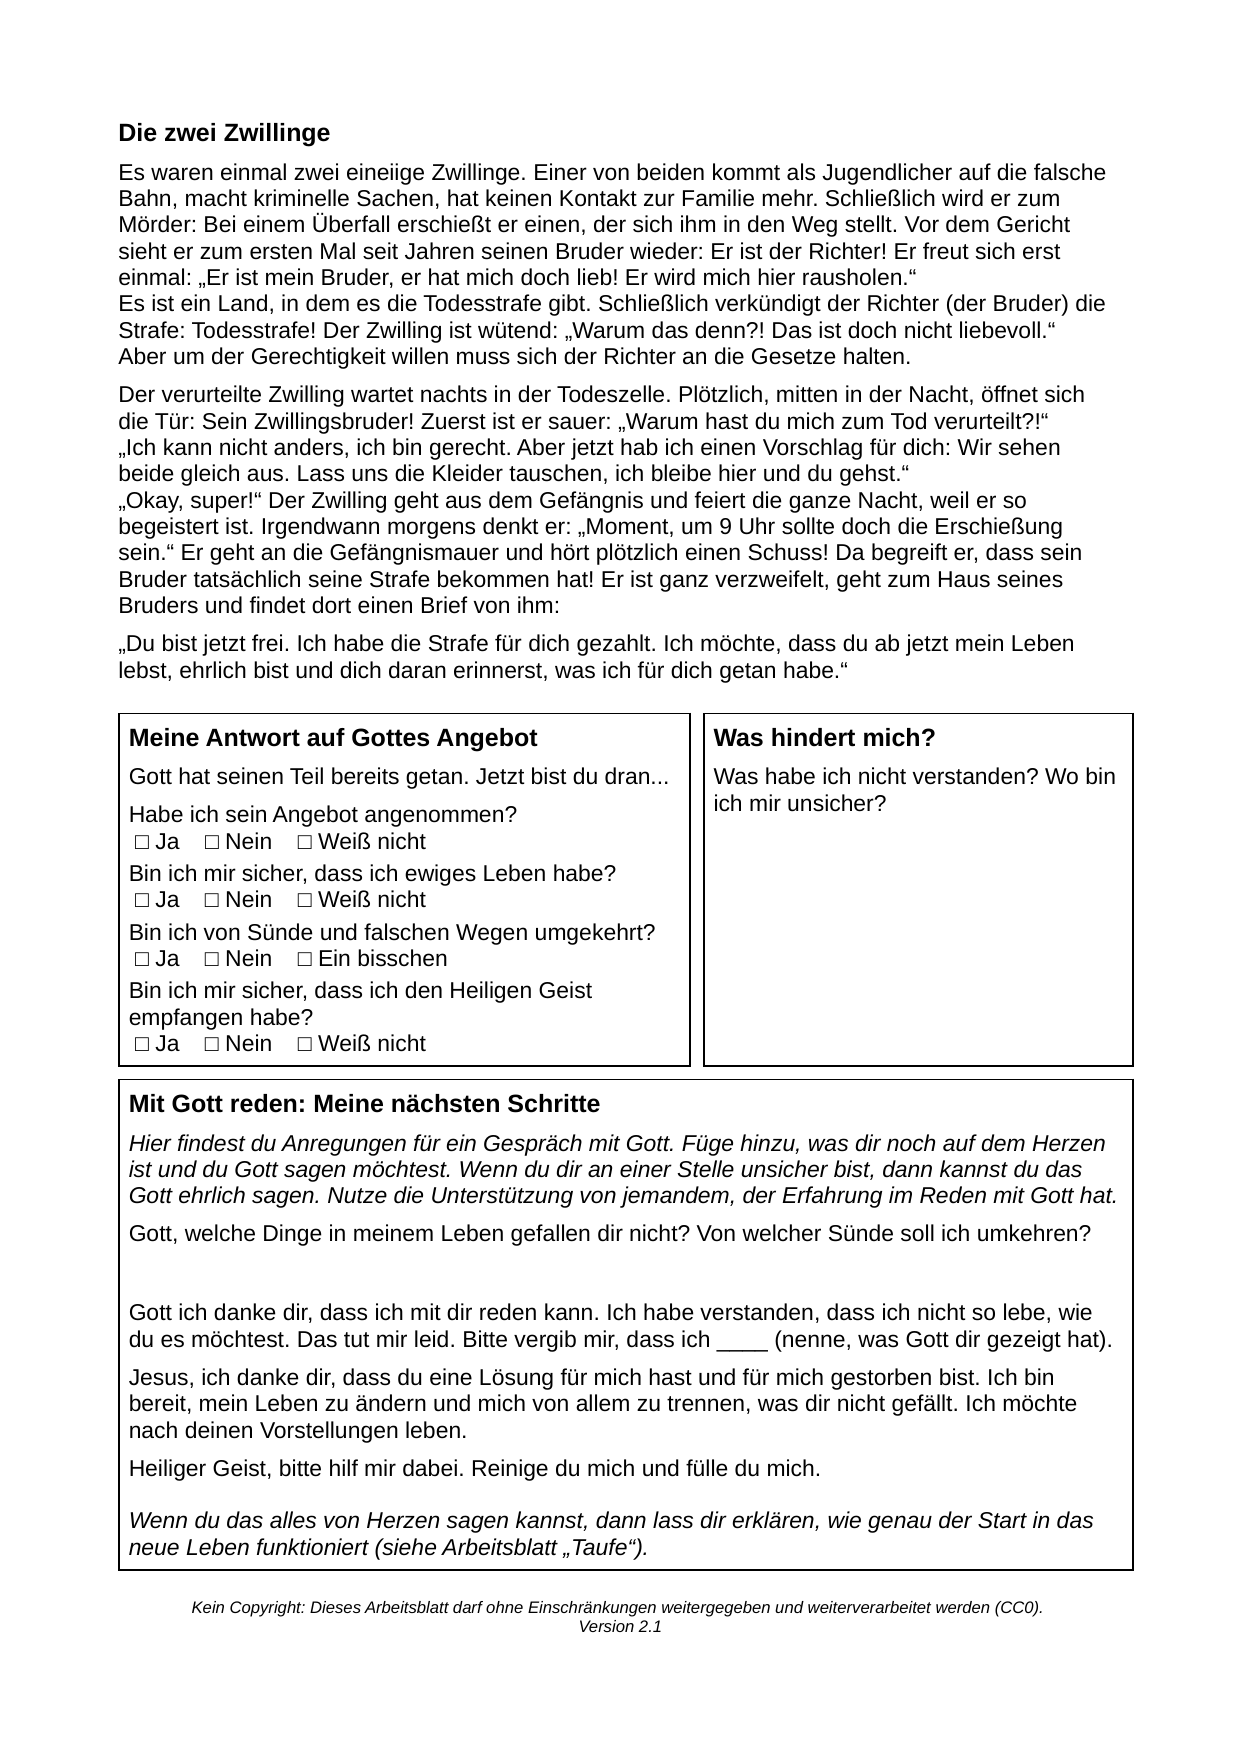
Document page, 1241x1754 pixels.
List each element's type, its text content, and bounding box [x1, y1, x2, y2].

text Heiliger Geist, bitte hilf mir dabei. Reinige du mich und fülle du mich. [128, 1455, 1123, 1481]
text Gott, welche Dinge in meinem Leben gefallen dir nicht? Von welcher Sünde soll ich umkehren? [128, 1220, 1123, 1247]
text Bin ich von Sünde und falschen Wegen umgekehrt? [128, 919, 681, 945]
text Gott ich danke dir, dass ich mit dir reden kann. Ich habe verstanden, dass ich nicht so lebe, wie du es möchtest. Das tut mir leid. Bitte vergib mir, dass ich ____ (nenne, was Gott dir gezeigt hat). [128, 1299, 1123, 1352]
text □ Ja □ Nein □ Ein bisschen [128, 945, 681, 971]
text Gott hat seinen Teil bereits getan. Jetzt bist du dran... [128, 763, 681, 790]
text □ Ja □ Nein □ Weiß nicht [128, 1030, 681, 1056]
text Habe ich sein Angebot angenommen? [128, 801, 681, 828]
subtitle Mit Gott reden: Meine nächsten Schritte [128, 1089, 1123, 1118]
text Es waren einmal zwei eineiige Zwillinge. Einer von beiden kommt als Jugendlicher auf die falsche Bahn, macht kriminelle Sachen, hat keinen Kontakt zur Familie mehr. Schließlich wird er zum Mörder: Bei einem Überfall erschießt er einen, der sich ihm in den Weg stellt. Vor dem Gericht sieht er zum ersten Mal seit Jahren seinen Bruder wieder: Er ist der Richter! Er freut sich erst einmal: „Er ist mein Bruder, er hat mich doch lieb! Er wird mich hier rausholen.“ Es ist ein Land, in dem es die Todesstrafe gibt. Schließlich verkündigt der Richter (der Bruder) die Strafe: Todesstrafe! Der Zwilling ist wütend: „Warum das denn?! Das ist doch nicht liebevoll.“ Aber um der Gerechtigkeit willen muss sich der Richter an die Gesetze halten. [118, 159, 1122, 369]
text „Du bist jetzt frei. Ich habe die Strafe für dich gezahlt. Ich möchte, dass du ab jetzt mein Leben lebst, ehrlich bist und dich daran erinnerst, was ich für dich getan habe.“ [118, 630, 1122, 683]
text Wenn du das alles von Herzen sagen kannst, dann lass dir erklären, wie genau der Start in das neue Leben funktioniert (siehe Arbeitsblatt „Taufe“). [128, 1507, 1123, 1560]
text Der verurteilte Zwilling wartet nachts in der Todeszelle. Plötzlich, mitten in der Nacht, öffnet sich die Tür: Sein Zwillingsbruder! Zuerst ist er sauer: „Warum hast du mich zum Tod verurteilt?!“ „Ich kann nicht anders, ich bin gerecht. Aber jetzt hab ich einen Vorschlag für dich: Wir sehen beide gleich aus. Lass uns die Kleider tauschen, ich bleibe hier und du gehst.“ „Okay, super!“ Der Zwilling geht aus dem Gefängnis und feiert die ganze Nacht, weil er so begeistert ist. Irgendwann morgens denkt er: „Moment, um 9 Uhr sollte doch die Erschießung sein.“ Er geht an die Gefängnismauer und hört plötzlich einen Schuss! Da begreift er, dass sein Bruder tatsächlich seine Strafe bekommen hat! Er ist ganz verzweifelt, geht zum Haus seines Bruders und findet dort einen Brief von ihm: [118, 381, 1122, 618]
subtitle Die zwei Zwillinge [118, 118, 1122, 147]
subtitle Was hindert mich? [713, 723, 1123, 752]
text Jesus, ich danke dir, dass du eine Lösung für mich hast und für mich gestorben bist. Ich bin bereit, mein Leben zu ändern und mich von allem zu trennen, was dir nicht gefällt. Ich möchte nach deinen Vorstellungen leben. [128, 1364, 1123, 1443]
text □ Ja □ Nein □ Weiß nicht [128, 886, 681, 913]
text Was habe ich nicht verstanden? Wo bin ich mir unsicher? [713, 763, 1123, 816]
subtitle Meine Antwort auf Gottes Angebot [128, 723, 681, 752]
text □ Ja □ Nein □ Weiß nicht [128, 828, 681, 854]
text Bin ich mir sicher, dass ich den Heiligen Geist empfangen habe? [128, 977, 681, 1030]
text Hier findest du Anregungen für ein Gespräch mit Gott. Füge hinzu, was dir noch auf dem Herzen ist und du Gott sagen möchtest. Wenn du dir an einer Stelle unsicher bist, dann kannst du das Gott ehrlich sagen. Nutze die Unterstützung von jemandem, der Erfahrung im Reden mit Gott hat. [128, 1129, 1123, 1208]
text Bin ich mir sicher, dass ich ewiges Leben habe? [128, 860, 681, 886]
